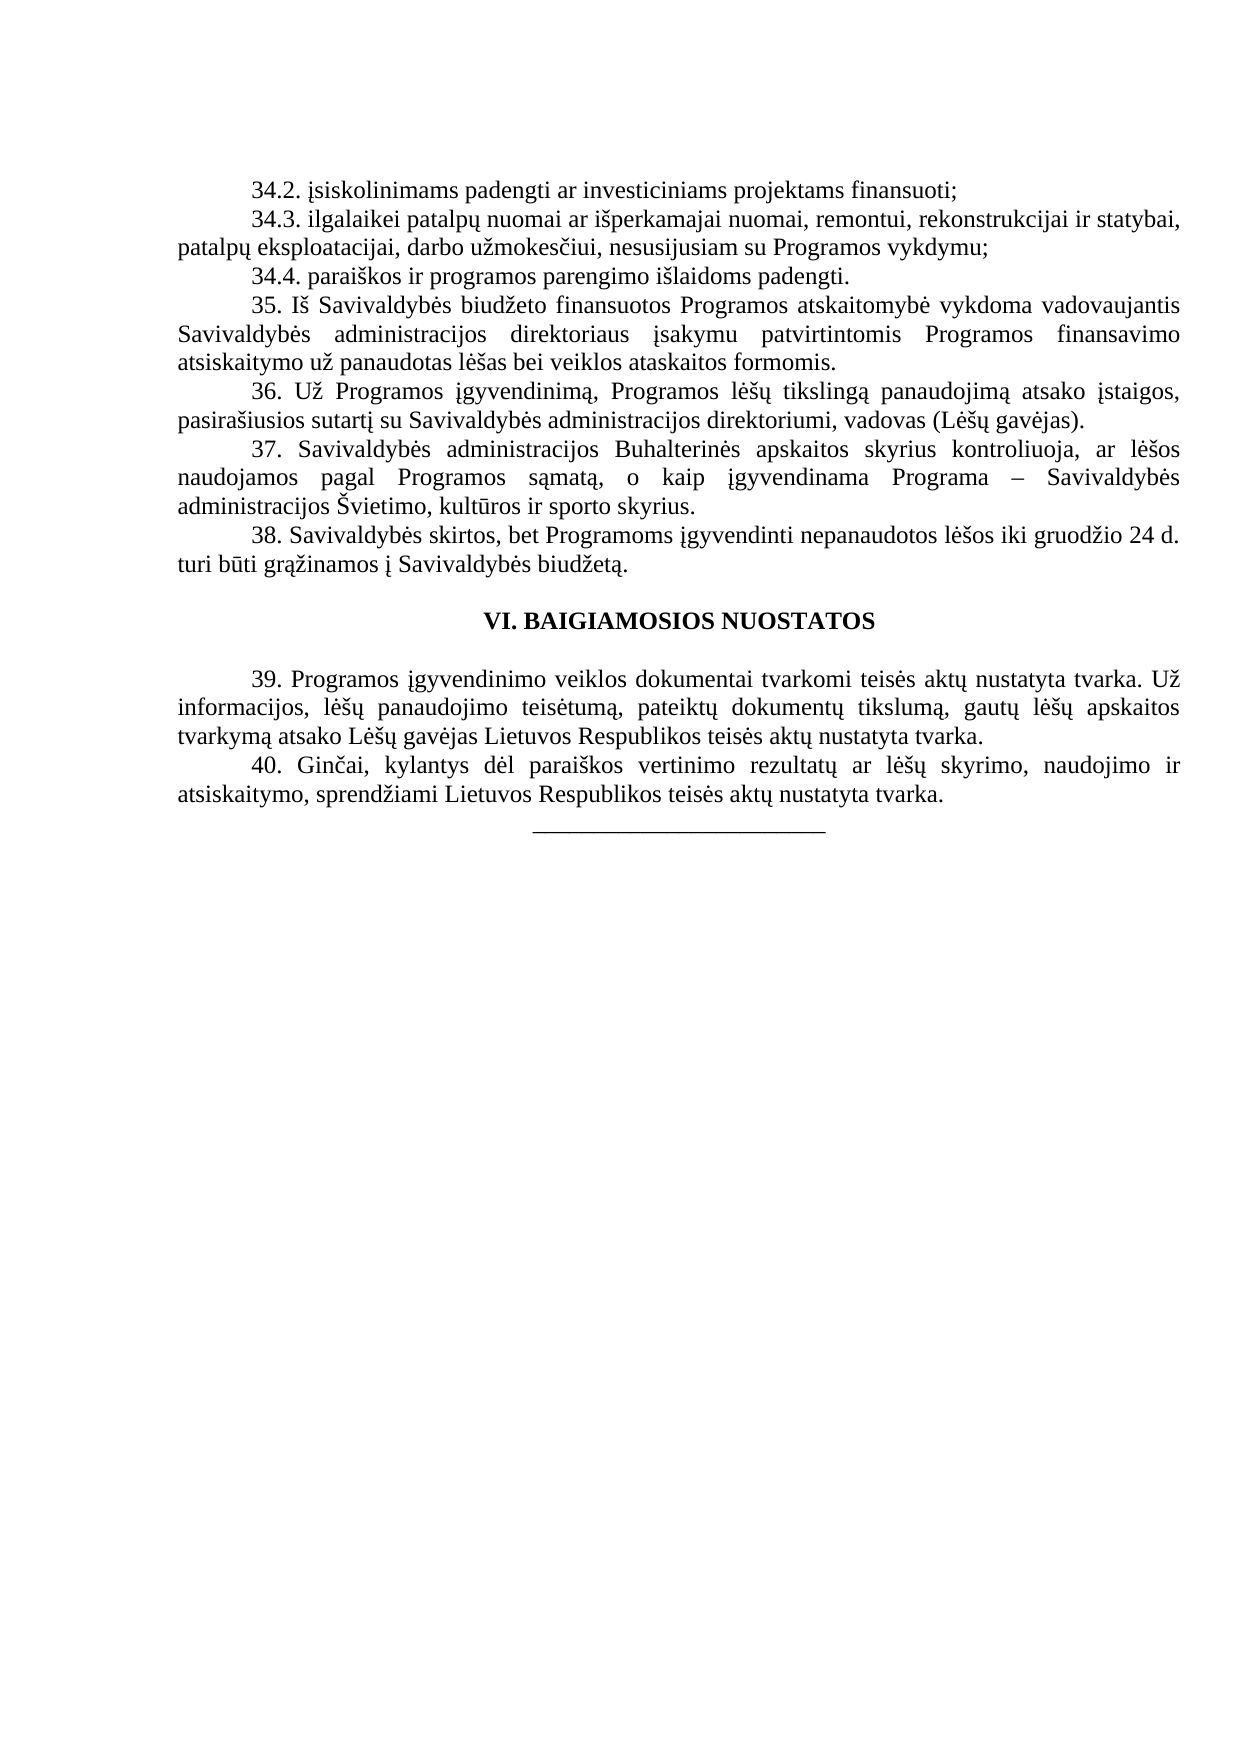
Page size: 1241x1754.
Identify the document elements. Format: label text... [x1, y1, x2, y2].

text 40. Ginčai, kylantys dėl paraiškos vertinimo rezultatų ar lėšų skyrimo, naudojimo ir atsiskaitymo, sprendžiami Lietuvos Respublikos teisės aktų nustatyta tvarka. [177, 750, 1181, 807]
text VI. BAIGIAMOSIOS NUOSTATOS [177, 606, 1181, 635]
text 37. Savivaldybės administracijos Buhalterinės apskaitos skyrius kontroliuoja, ar lėšos naudojamos pagal Programos sąmatą, o kaip įgyvendinama Programa – Savivaldybės administracijos Švietimo, kultūros ir sporto skyrius. [177, 434, 1181, 520]
text ________________________ [177, 807, 1181, 836]
text 34.3. ilgalaikei patalpų nuomai ar išperkamajai nuomai, remontui, rekonstrukcijai ir statybai, patalpų eksploatacijai, darbo užmokesčiui, nesusijusiam su Programos vykdymu; [177, 204, 1181, 261]
text 35. Iš Savivaldybės biudžeto finansuotos Programos atskaitomybė vykdoma vadovaujantis Savivaldybės administracijos direktoriaus įsakymu patvirtintomis Programos finansavimo atsiskaitymo už panaudotas lėšas bei veiklos ataskaitos formomis. [177, 290, 1181, 376]
text 34.4. paraiškos ir programos parengimo išlaidoms padengti. [177, 261, 1181, 290]
text 36. Už Programos įgyvendinimą, Programos lėšų tikslingą panaudojimą atsako įstaigos, pasirašiusios sutartį su Savivaldybės administracijos direktoriumi, vadovas (Lėšų gavėjas). [177, 376, 1181, 434]
text 34.2. įsiskolinimams padengti ar investiciniams projektams finansuoti; [177, 175, 1181, 204]
text 39. Programos įgyvendinimo veiklos dokumentai tvarkomi teisės aktų nustatyta tvarka. Už informacijos, lėšų panaudojimo teisėtumą, pateiktų dokumentų tikslumą, gautų lėšų apskaitos tvarkymą atsako Lėšų gavėjas Lietuvos Respublikos teisės aktų nustatyta tvarka. [177, 664, 1181, 750]
text 38. Savivaldybės skirtos, bet Programoms įgyvendinti nepanaudotos lėšos iki gruodžio 24 d. turi būti grąžinamos į Savivaldybės biudžetą. [177, 520, 1181, 577]
